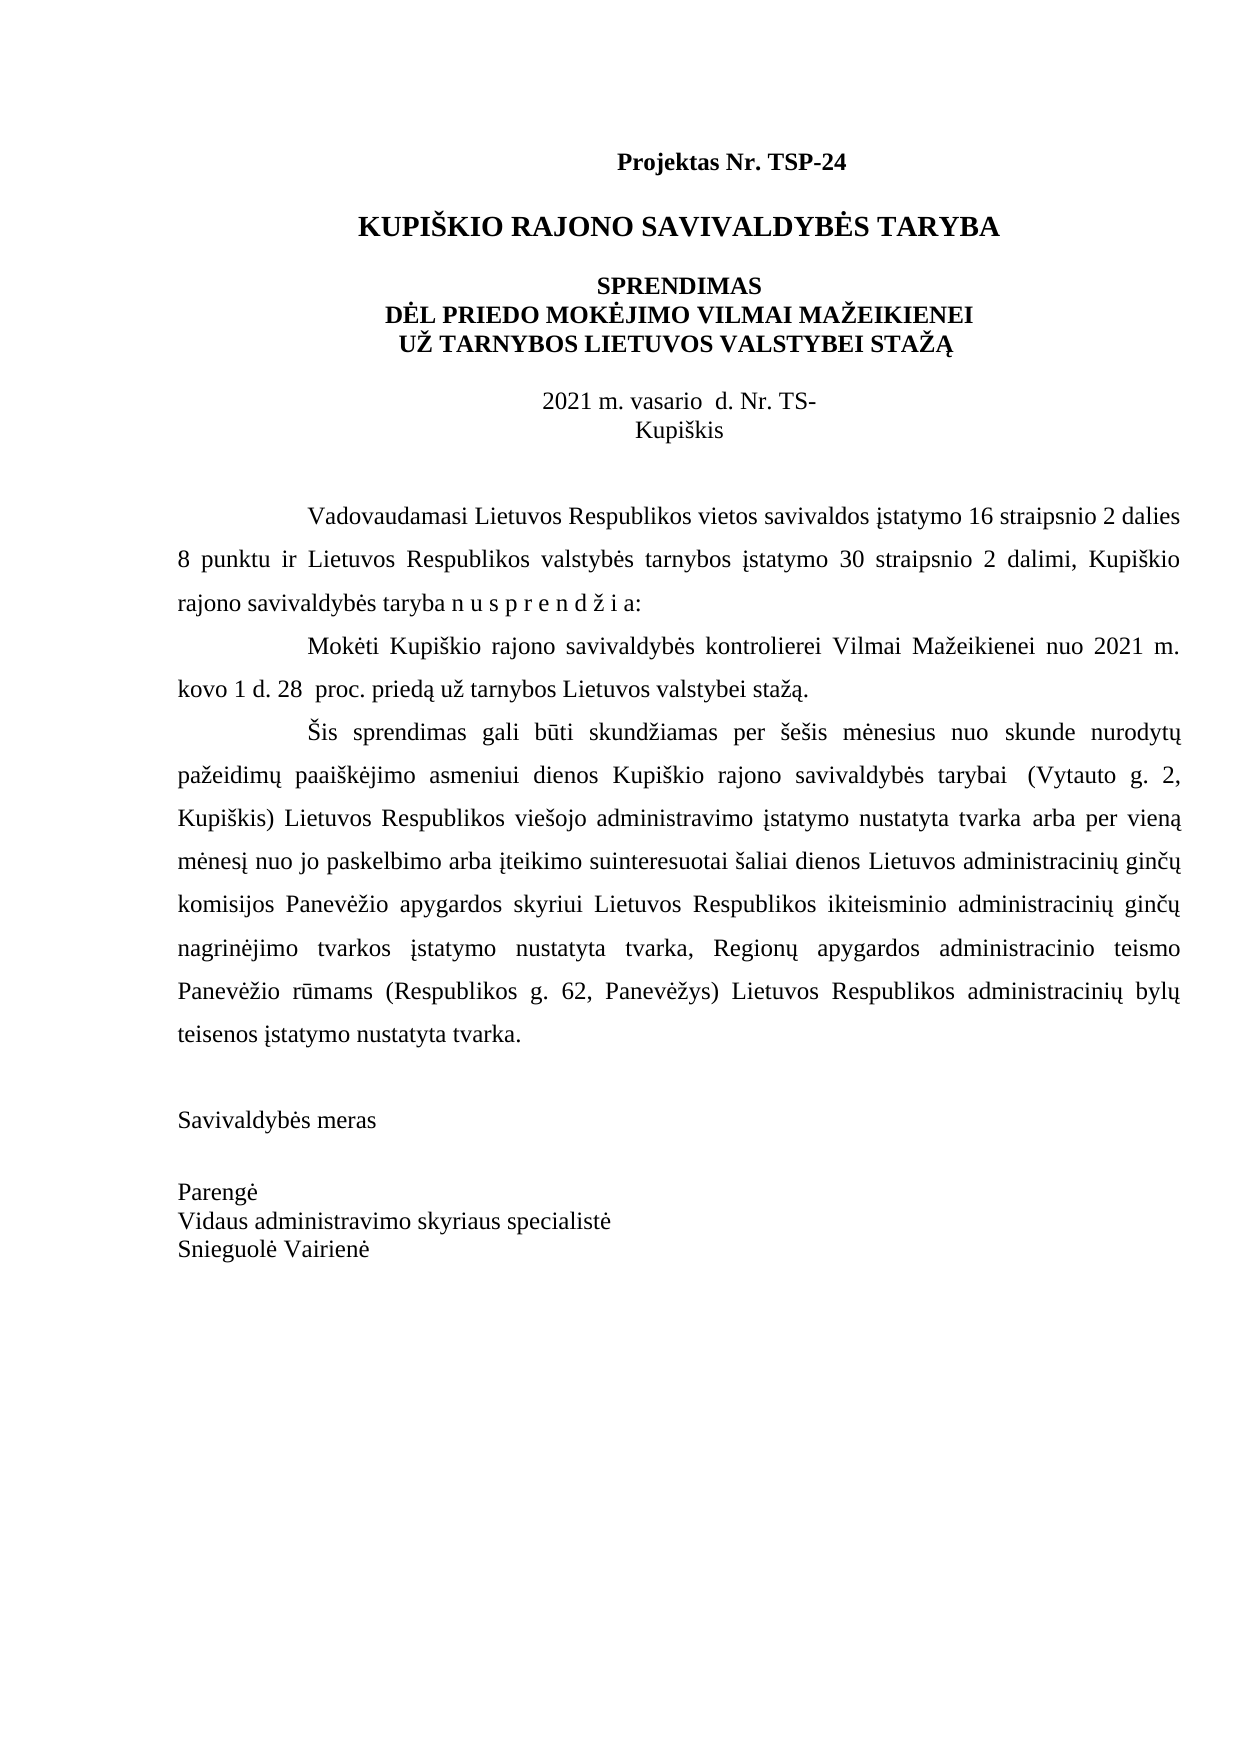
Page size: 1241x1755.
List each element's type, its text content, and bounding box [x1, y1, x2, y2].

text KUPIŠKIO RAJONO SAVIVALDYBĖS TARYBA [177, 209, 1181, 243]
text Vidaus administravimo skyriaus specialistė [177, 1206, 1181, 1234]
text Šis sprendimas gali būti skundžiamas per šešis mėnesius nuo skunde nurodytų pažeidimų paaiškėjimo asmeniui dienos Kupiškio rajono savivaldybės tarybai (Vytauto g. 2, Kupiškis) Lietuvos Respublikos viešojo administravimo įstatymo nustatyta tvarka arba per vieną mėnesį nuo jo paskelbimo arba įteikimo suinteresuotai šaliai dienos Lietuvos administracinių ginčų komisijos Panevėžio apygardos skyriui Lietuvos Respublikos ikiteisminio administracinių ginčų nagrinėjimo tvarkos įstatymo nustatyta tvarka, Regionų apygardos administracinio teismo Panevėžio rūmams (Respublikos g. 62, Panevėžys) Lietuvos Respublikos administracinių bylų teisenos įstatymo nustatyta tvarka. [177, 717, 1181, 1048]
text 2021 m. vasario d. Nr. TS- [177, 386, 1181, 415]
text UŽ TARNYBOS LIETUVOS VALSTYBEI STAŽĄ [177, 329, 1181, 358]
text Mokėti Kupiškio rajono savivaldybės kontrolierei Vilmai Mažeikienei nuo 2021 m. kovo 1 d. 28 proc. priedą už tarnybos Lietuvos valstybei stažą. [177, 631, 1181, 703]
text Kupiškis [177, 415, 1181, 444]
text Projektas Nr. TSP-24 [177, 147, 1181, 176]
text Snieguolė Vairienė [177, 1234, 1181, 1263]
text DĖL PRIEDO MOKĖJIMO VILMAI MAŽEIKIENEI [177, 300, 1181, 329]
text Vadovaudamasi Lietuvos Respublikos vietos savivaldos įstatymo 16 straipsnio 2 dalies 8 punktu ir Lietuvos Respublikos valstybės tarnybos įstatymo 30 straipsnio 2 dalimi, Kupiškio rajono savivaldybės taryba n u s p r e n d ž i a: [177, 501, 1181, 616]
text Parengė [177, 1177, 1181, 1206]
text Savivaldybės meras [177, 1105, 1181, 1134]
text SPRENDIMAS [177, 271, 1181, 300]
